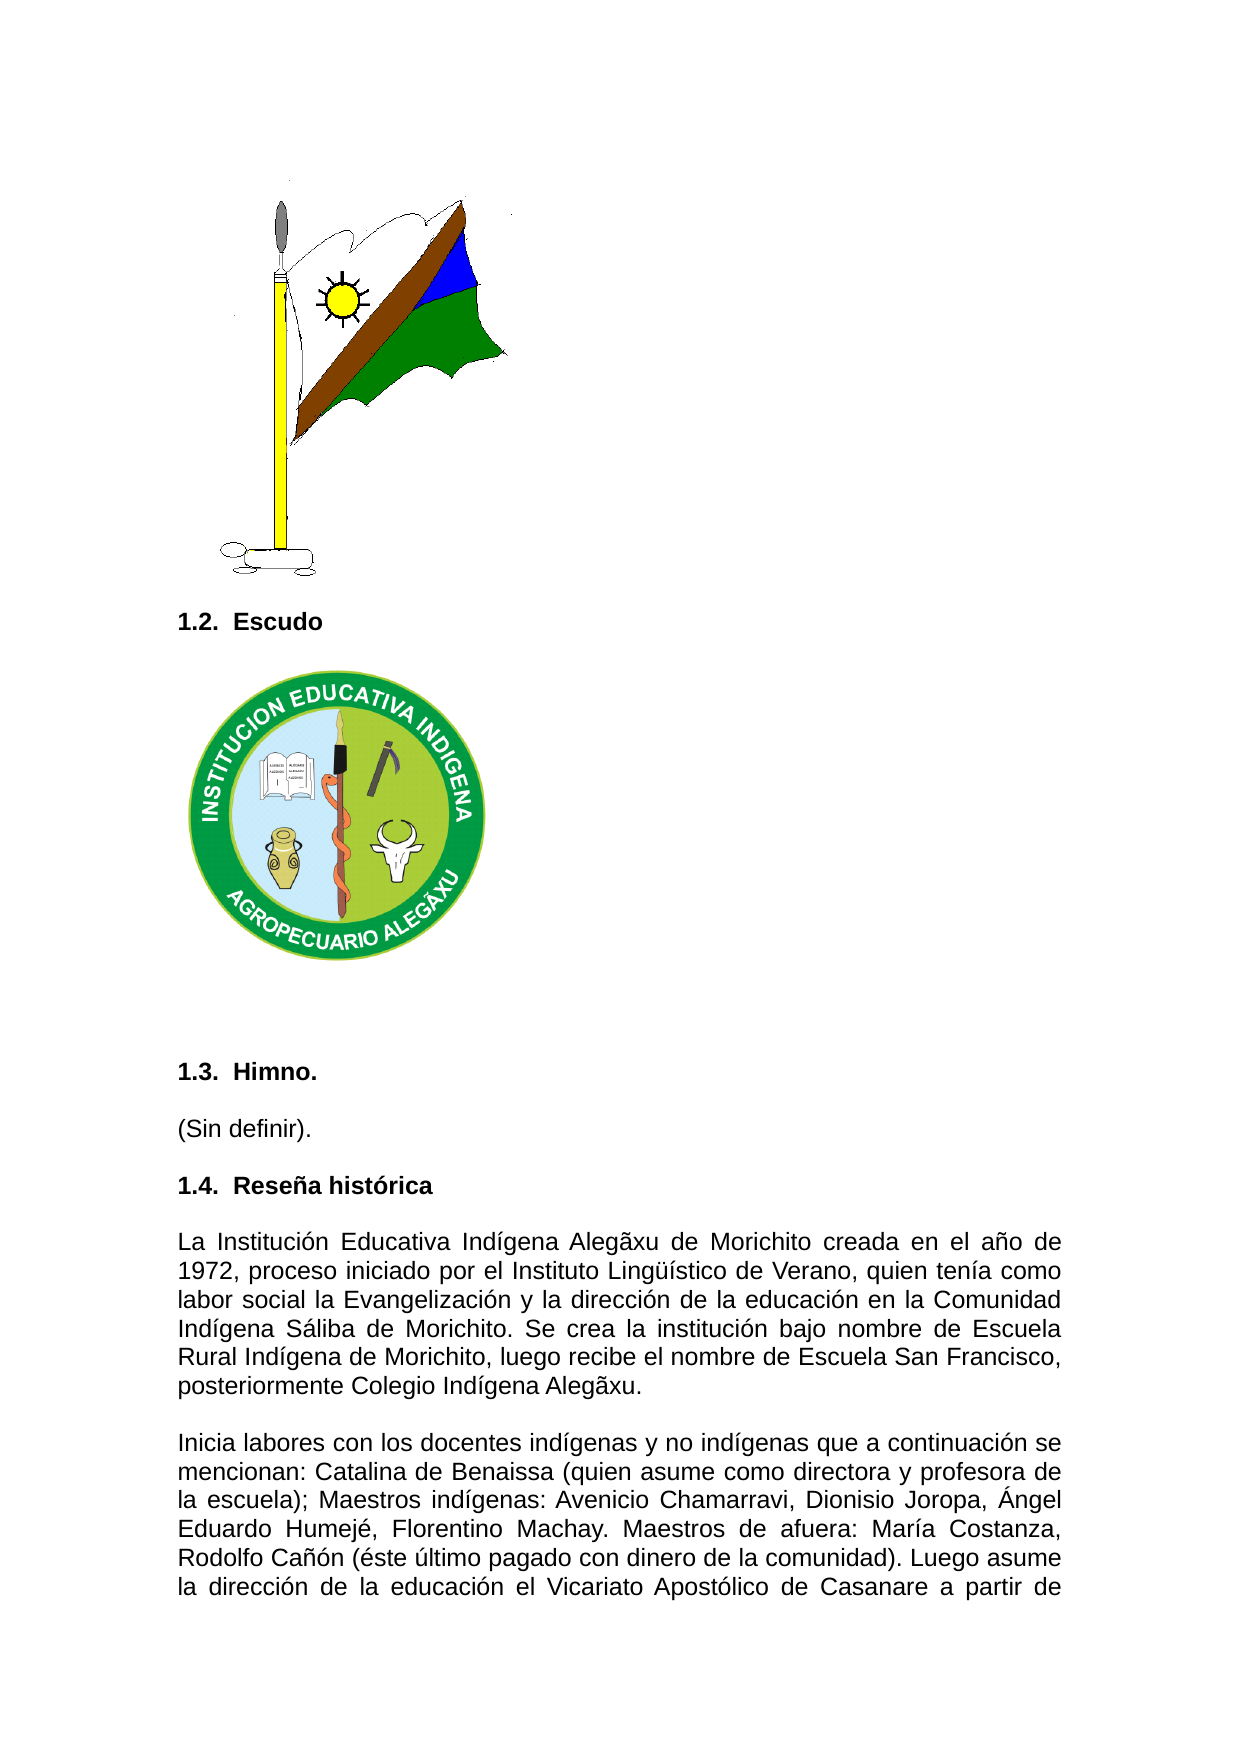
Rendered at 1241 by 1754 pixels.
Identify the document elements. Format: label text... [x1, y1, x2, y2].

text 1.3. Himno. [177, 1057, 1063, 1086]
text 1.4. Reseña histórica [177, 1171, 1063, 1199]
text (Sin definir). [177, 1114, 1063, 1143]
text 1.2. Escudo [177, 607, 1063, 636]
text Inicia labores con los docentes indígenas y no indígenas que a continuación se mencionan: Catalina de Benaissa (quien asume como directora y profesora de la escuela); Maestros indígenas: Avenicio Chamarravi, Dionisio Joropa, Ángel Eduardo Humejé, Florentino Machay. Maestros de afuera: María Costanza, Rodolfo Cañón (éste último pagado con dinero de la comunidad). Luego asume la dirección de la educación el Vicariato Apostólico de Casanare a partir de [177, 1428, 1063, 1600]
text La Institución Educativa Indígena Alegãxu de Morichito creada en el año de 1972, proceso iniciado por el Instituto Lingüístico de Verano, quien tenía como labor social la Evangelización y la dirección de la educación en la Comunidad Indígena Sáliba de Morichito. Se crea la institución bajo nombre de Escuela Rural Indígena de Morichito, luego recibe el nombre de Escuela San Francisco, posteriormente Colegio Indígena Alegãxu. [177, 1227, 1063, 1400]
